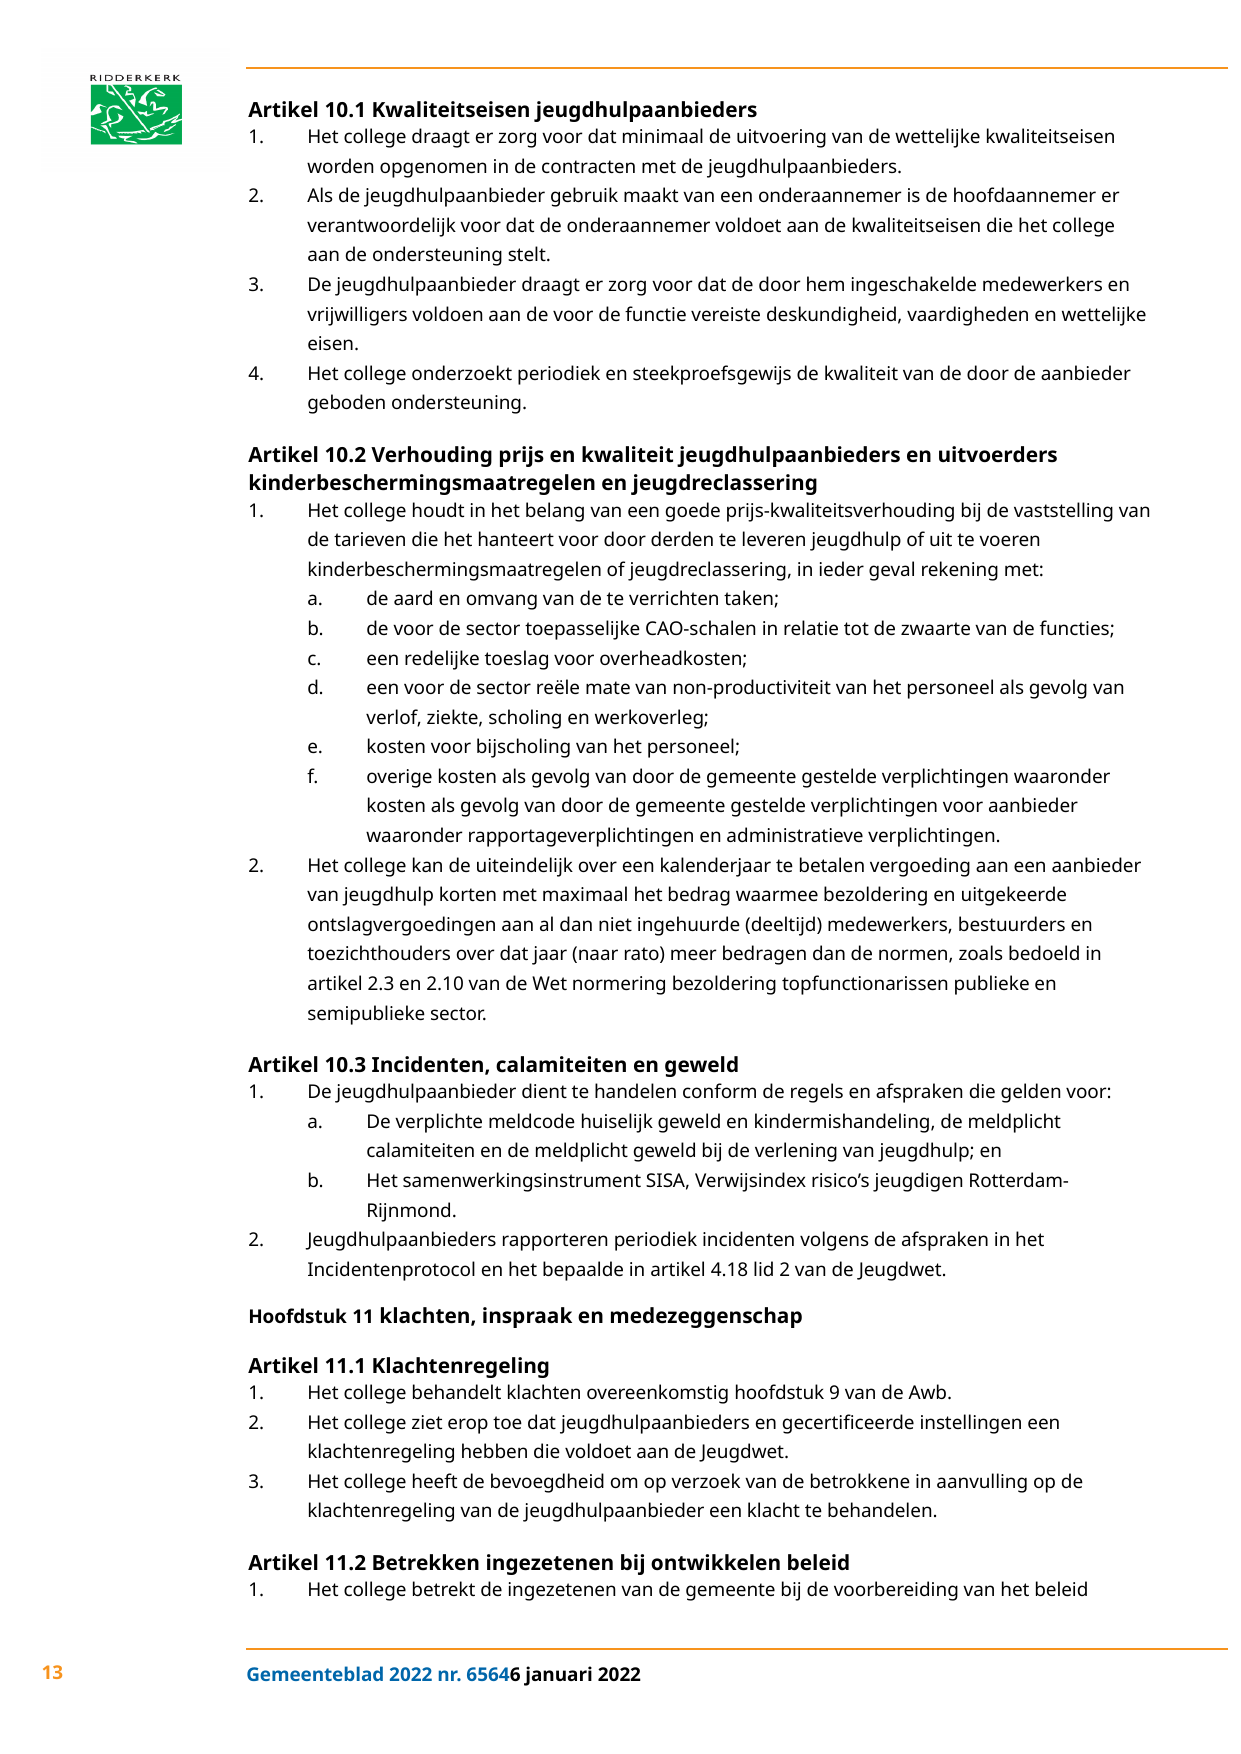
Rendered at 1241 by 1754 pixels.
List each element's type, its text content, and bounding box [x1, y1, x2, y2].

list kosten voor bijscholing van het personeel; [307, 733, 1152, 759]
list De verplichte meldcode huiselijk geweld en kindermishandeling, de meldplicht calamiteiten en de meldplicht geweld bij de verlening van jeugdhulp; en [307, 1108, 1152, 1163]
list Het college ziet erop toe dat jeugdhulpaanbieders en gecertificeerde instellingen een klachtenregeling hebben die voldoet aan de Jeugdwet. [248, 1409, 1152, 1464]
list De jeugdhulpaanbieder draagt er zorg voor dat de door hem ingeschakelde medewerkers en vrijwilligers voldoen aan de voor de functie vereiste deskundigheid, vaardigheden en wettelijke eisen. [248, 271, 1152, 356]
text Artikel 10.1 Kwaliteitseisen jeugdhulpaanbieders [248, 95, 1152, 123]
text Artikel 11.2 Betrekken ingezetenen bij ontwikkelen beleid [248, 1548, 1152, 1577]
list Het college behandelt klachten overeenkomstig hoofdstuk 9 van de Awb. [248, 1379, 1152, 1405]
list Het samenwerkingsinstrument SISA, Verwijsindex risico’s jeugdigen Rotterdam-Rijnmond. [307, 1167, 1152, 1223]
list Als de jeugdhulpaanbieder gebruik maakt van een onderaannemer is de hoofdaannemer er verantwoordelijk voor dat de onderaannemer voldoet aan de kwaliteitseisen die het college aan de ondersteuning stelt. [248, 182, 1152, 267]
list Het college onderzoekt periodiek en steekproefsgewijs de kwaliteit van de door de aanbieder geboden ondersteuning. [248, 360, 1152, 415]
list Het college heeft de bevoegdheid om op verzoek van de betrokkene in aanvulling op de klachtenregeling van de jeugdhulpaanbieder een klacht te behandelen. [248, 1468, 1152, 1523]
text Hoofdstuk 11 klachten, inspraak en medezeggenschap [248, 1302, 1152, 1330]
text Artikel 10.3 Incidenten, calamiteiten en geweld [248, 1050, 1152, 1078]
list Het college houdt in het belang van een goede prijs-kwaliteitsverhouding bij de vaststelling van de tarieven die het hanteert voor door derden te leveren jeugdhulp of uit te voeren kinderbeschermingsmaatregelen of jeugdreclassering, in ieder geval rekening met: [248, 497, 1152, 582]
list de voor de sector toepasselijke CAO-schalen in relatie tot de zwaarte van de functies; [307, 615, 1152, 641]
list een voor de sector reële mate van non-productiviteit van het personeel als gevolg van verlof, ziekte, scholing en werkoverleg; [307, 674, 1152, 729]
list de aard en omvang van de te verrichten taken; [307, 586, 1152, 611]
picture [41, 47, 231, 172]
text Artikel 10.2 Verhouding prijs en kwaliteit jeugdhulpaanbieders en uitvoerders kinderbeschermingsmaatregelen en jeugdreclassering [248, 440, 1152, 497]
list Jeugdhulpaanbieders rapporteren periodiek incidenten volgens de afspraken in het Incidentenprotocol en het bepaalde in artikel 4.18 lid 2 van de Jeugdwet. [248, 1226, 1152, 1282]
list De jeugdhulpaanbieder dient te handelen conform de regels en afspraken die gelden voor: [248, 1078, 1152, 1104]
list Het college draagt er zorg voor dat minimaal de uitvoering van de wettelijke kwaliteitseisen worden opgenomen in de contracten met de jeugdhulpaanbieders. [248, 123, 1152, 178]
list een redelijke toeslag voor overheadkosten; [307, 645, 1152, 670]
text Artikel 11.1 Klachtenregeling [248, 1351, 1152, 1379]
list Het college betrekt de ingezetenen van de gemeente bij de voorbereiding van het beleid [248, 1577, 1152, 1602]
list Het college kan de uiteindelijk over een kalenderjaar te betalen vergoeding aan een aanbieder van jeugdhulp korten met maximaal het bedrag waarmee bezoldering en uitgekeerde ontslagvergoedingen aan al dan niet ingehuurde (deeltijd) medewerkers, bestuurders en toezichthouders over dat jaar (naar rato) meer bedragen dan de normen, zoals bedoeld in artikel 2.3 en 2.10 van de Wet normering bezoldering topfunctionarissen publieke en semipublieke sector. [248, 852, 1152, 1025]
list overige kosten als gevolg van door de gemeente gestelde verplichtingen waaronder kosten als gevolg van door de gemeente gestelde verplichtingen voor aanbieder waaronder rapportageverplichtingen en administratieve verplichtingen. [307, 763, 1152, 848]
